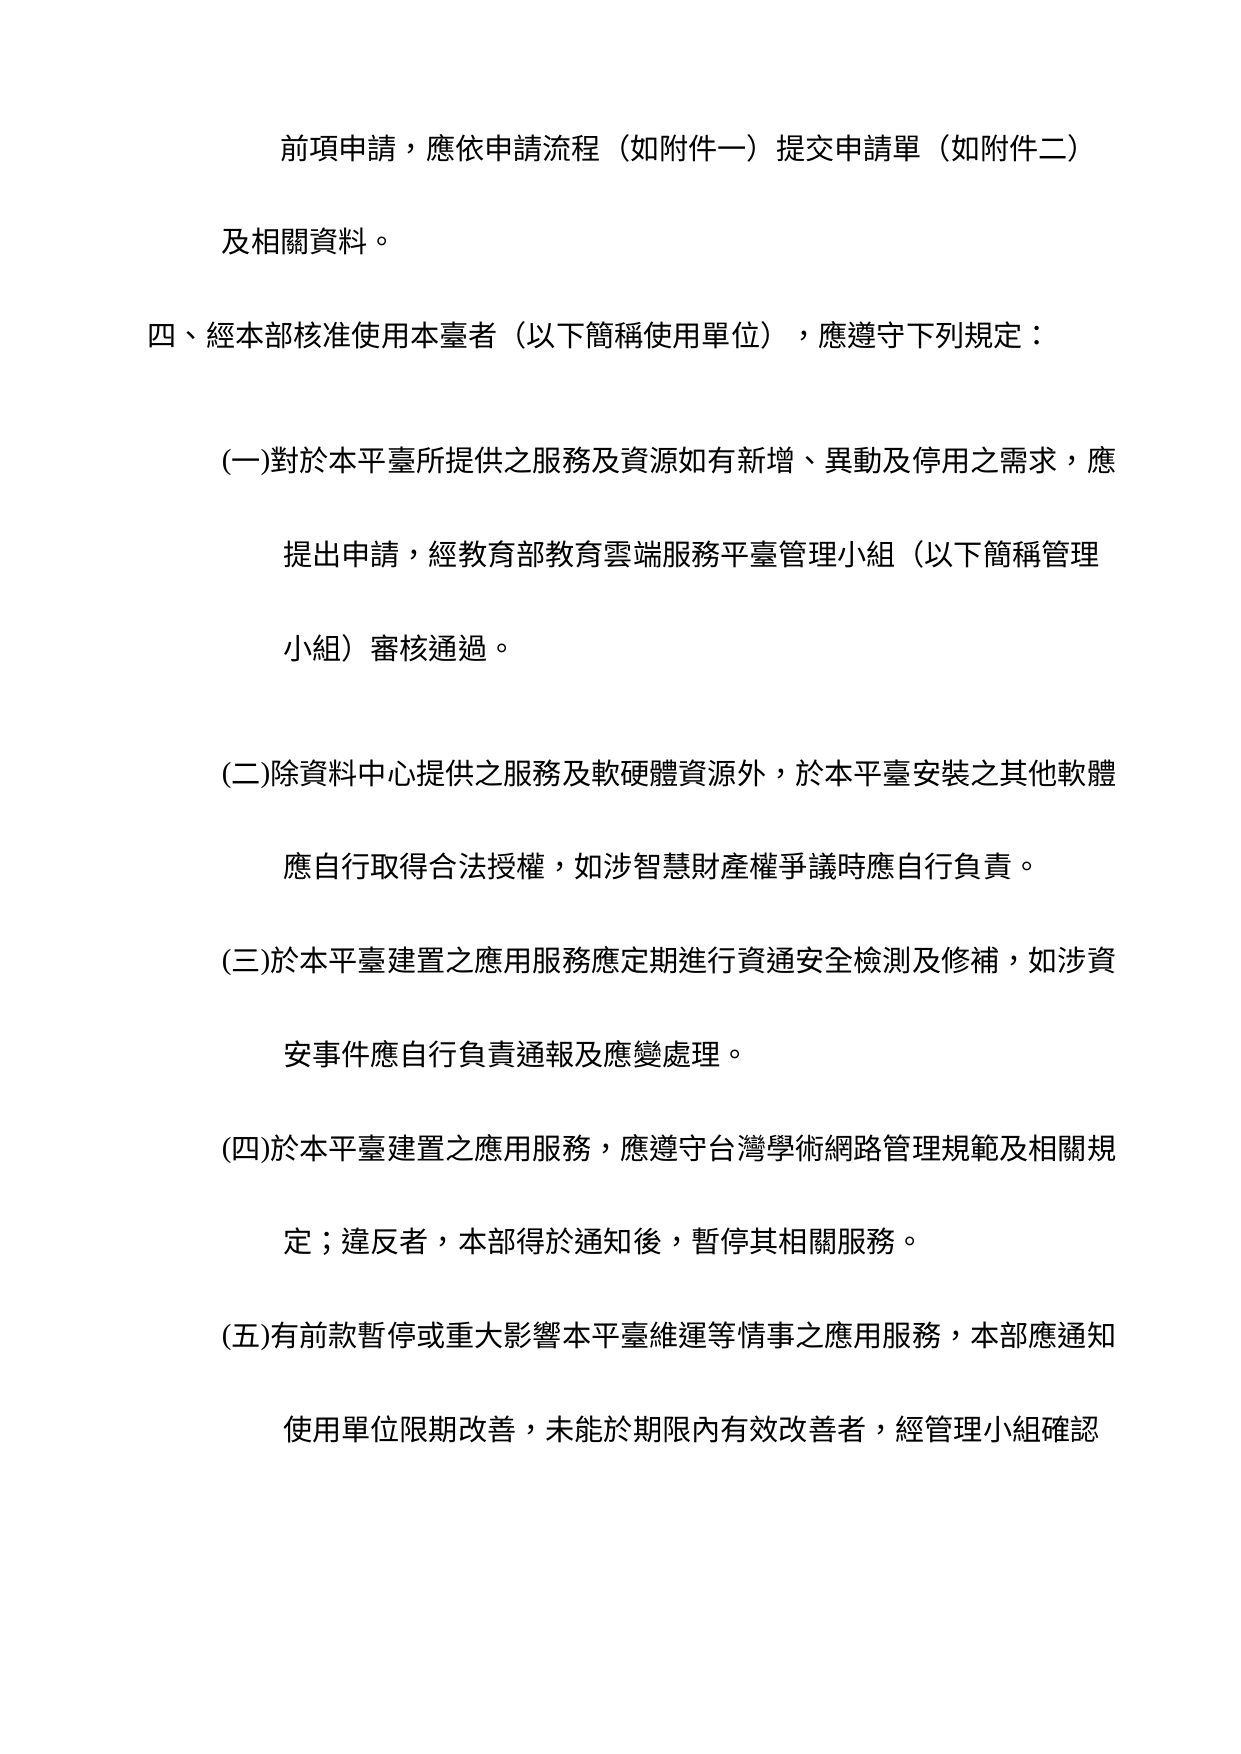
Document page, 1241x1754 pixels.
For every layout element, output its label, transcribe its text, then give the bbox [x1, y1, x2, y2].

text 四、經本部核准使用本臺者（以下簡稱使用單位），應遵守下列規定： [133, 292, 1122, 355]
text 前項申請，應依申請流程（如附件一）提交申請單（如附件二）及相關資料。 [222, 105, 1122, 261]
list 於本平臺建置之應用服務應定期進行資通安全檢測及修補，如涉資安事件應自行負責通報及應變處理。 [222, 917, 1122, 1073]
list 於本平臺建置之應用服務，應遵守台灣學術網路管理規範及相關規定；違反者，本部得於通知後，暫停其相關服務。 [222, 1105, 1122, 1261]
list 有前款暫停或重大影響本平臺維運等情事之應用服務，本部應通知使用單位限期改善，未能於期限內有效改善者，經管理小組確認 [222, 1292, 1122, 1448]
list 對於本平臺所提供之服務及資源如有新增、異動及停用之需求，應提出申請，經教育部教育雲端服務平臺管理小組（以下簡稱管理小組）審核通過。 [222, 417, 1122, 667]
list 除資料中心提供之服務及軟硬體資源外，於本平臺安裝之其他軟體應自行取得合法授權，如涉智慧財產權爭議時應自行負責。 [222, 730, 1122, 886]
